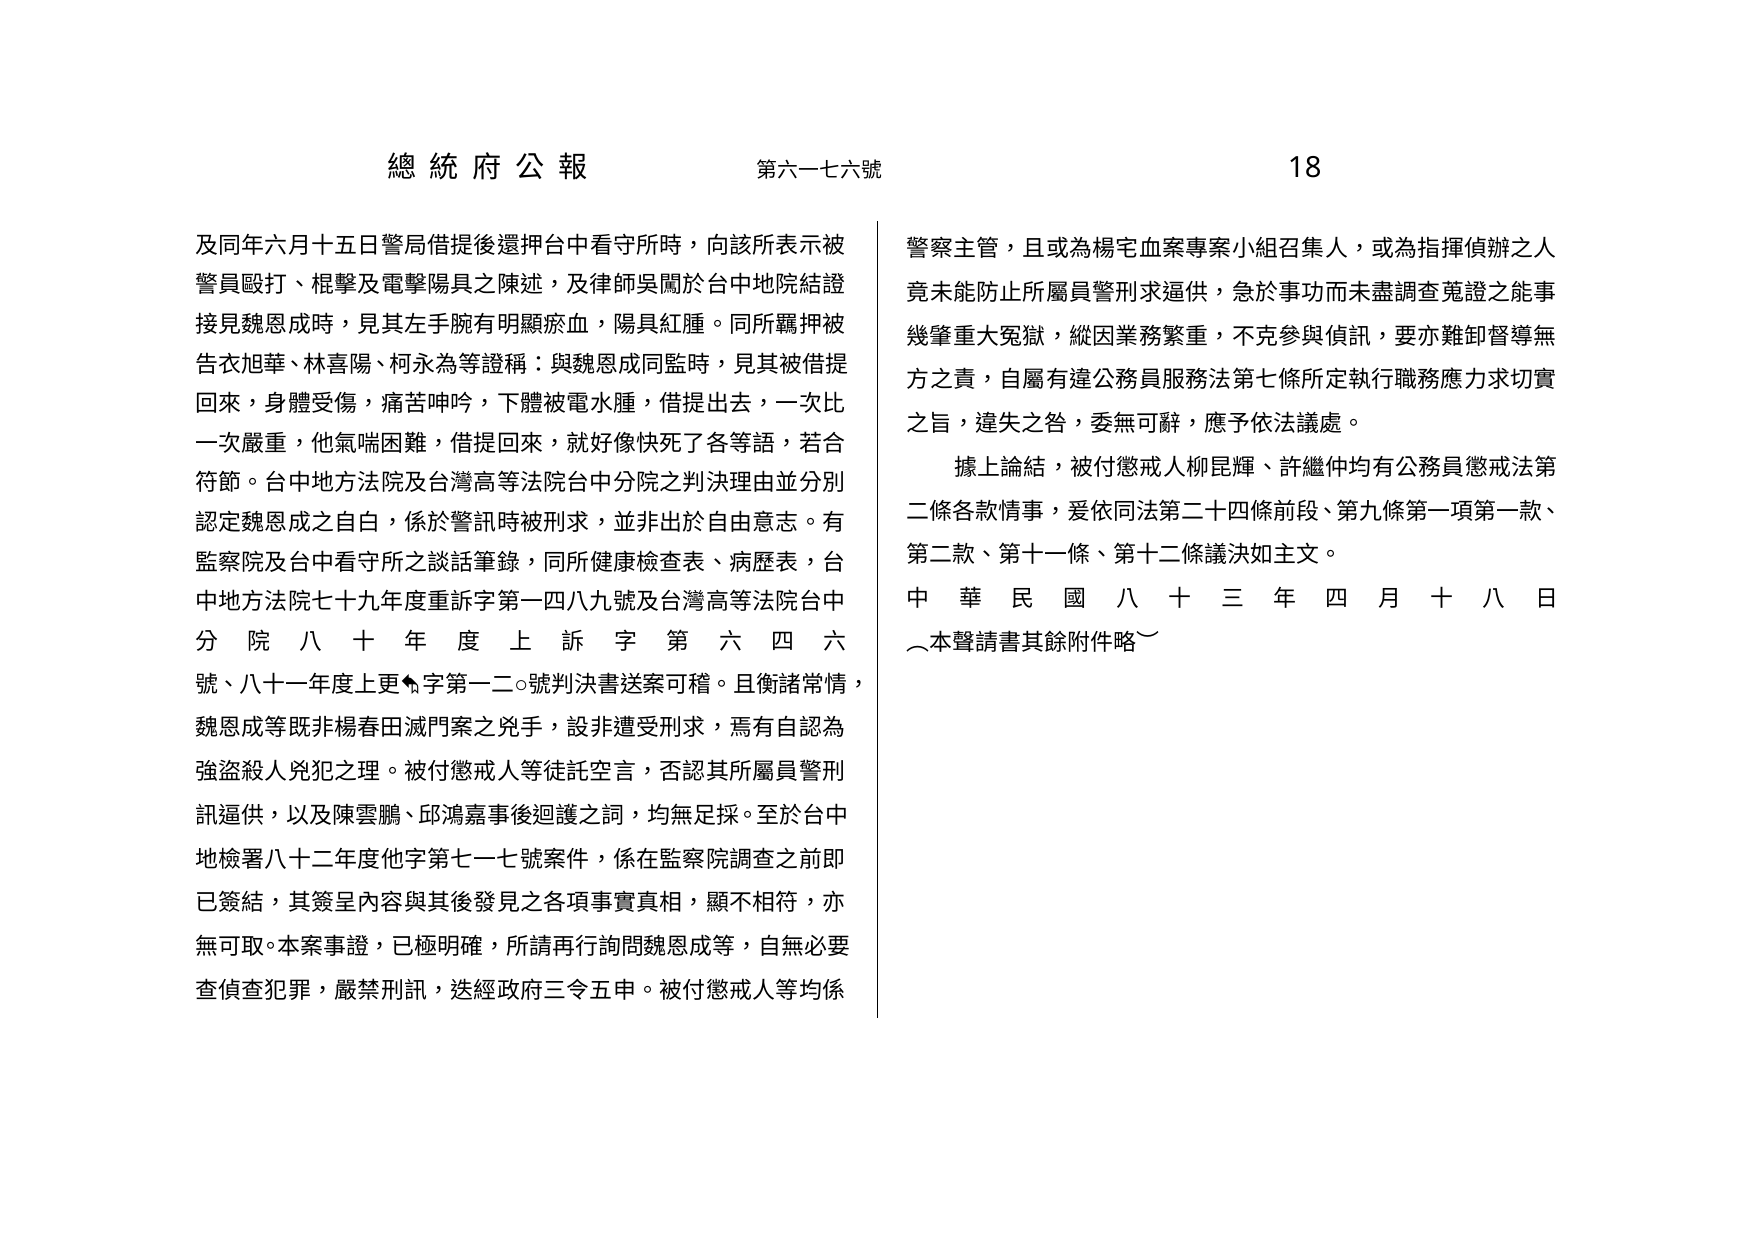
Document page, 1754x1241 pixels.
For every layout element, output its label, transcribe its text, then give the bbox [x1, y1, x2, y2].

text 中華民國八十三年四月十八日 [907, 572, 1559, 615]
text 據上論結，被付懲戒人柳昆輝、許繼仲均有公務員懲戒法第二條各款情事，爰依同法第二十四條前段、第九條第一項第一款、第二款、第十一條、第十二條議決如主文。 [907, 440, 1559, 572]
text 號、八十一年度上更字第一二○號判決書送案可稽。且衡諸常情，魏恩成等既非楊春田滅門案之兇手，設非遭受刑求，焉有自認為強盜殺人兇犯之理。被付懲戒人等徒託空言，否認其所屬員警刑訊逼供，以及陳雲鵬、邱鴻嘉事後迴護之詞，均無足採。至於台中地檢署八十二年度他字第七一七號案件，係在監察院調查之前即已簽結，其簽呈內容與其後發見之各項事實真相，顯不相符，亦無可取。本案事證，已極明確，所請再行詢問魏恩成等，自無必要。查偵查犯罪，嚴禁刑訊，迭經政府三令五申。被付懲戒人等均係警察主管，且或為楊宅血案專案小組召集人，或為指揮偵辦之人，竟未能防止所屬員警刑求逼供，急於事功而未盡調查蒐證之能事，幾肇重大冤獄，縱因業務繁重，不克參與偵訊，要亦難卸督導無方之責，自屬有違公務員服務法第七條所定執行職務應力求切實之旨，違失之咎，委無可辭，應予依法議處。 [907, 222, 1559, 440]
text 被付懲戒人柳昆輝係台中縣警察局豐原分局前分局長，許繼仲為同分局刑事組組長。民國七十八年十一月二十一日豐原市發生楊春田一家三口滅門血案，該分局組成專案小組，由柳昆輝自任召集人，指派許繼仲指揮偵辦。嗣獲彰化縣員林警察分局通報，員林分局逮捕之魏恩成涉有嫌疑，乃派員將魏恩成帶回豐原偵訊，並未根據魏恩成之自白追查起出作案之手槍、開山刀、鐵剪、起子及贓車等重要物證，亦未取得現場指紋比對，且綑綁楊宅工人張秀雄、林金川之塑膠帶上指紋，經鑑定結果，與涉嫌人魏恩成、陳武雄之指紋不同，僅憑魏恩成、陳武雄、陳雲鵬等與事實不符之自白，及命魏恩成所繪之開山刀圖形，遽將魏恩成等移送台中地方法院檢察署偵查。根據台中看守所被告健康檢查表及病歷表之記載：魏恩成於七十九年五月十五日入所。同月二十五日豐原分局借提還押時，經檢查其身體傷痕，鼻子紅腫、左右手腕瘀血、性器瘀血、左右膝關節紅腫。七十九年六月十五日借提還押時，檢查其身體，後頸部瘀血、左右肘關節擦傷、左右膝後瘀血，並陳述陽具因電擊疼痛。陳武雄於七十九年六月五日借提還押時，其背部擦傷、左右肘擦傷、左膝關節擦傷、左右小腿擦傷。陳雲鵬於七十九年八月一日入所時，頸部受傷云云。魏恩成等被訴強盜殺人案件經台中地方法院判決無罪，檢察官提起上訴後，復經台灣高等法院台中分院駁回上訴確定。而楊宅滅門血案另為台北市刑警大隊偵破，兇嫌管鐘演、李有世等亦經台北地方法院以強劫殺人罪判處死刑各情，為被付懲戒人等不爭之事實。雖據申辯：彼等分別充任分局長及刑事組長，因業務繁重，無法事必躬親，事實上未曾參與魏恩成等涉嫌殺人案件之偵訊。魏恩成等之供述均係出於自由意志，並無刑求逼供情事，否則其於解回檢察署時，當向檢察官控訴，焉有事隔多年，始行主張刑求情事。彼等所受體傷乃其他原因所致，不能因其事後獲判無罪，即認警局承辦人員違法失職，況經台中地檢署主任檢察官蔡振修偵查結果，認為豐原分局承辦魏案人員並無刑訊情事，簽結在案，何能更令申辯人等負違失責任等語。並由魏恩成案之共同被告陳雲鵬、邱鴻嘉致函本會，說明被付懲戒人等並未參與該案之偵訊，豐原分局承辦人員亦無刑求情事，魏恩成係因遭人誣諂，心中憤懣，於豐原分局偵訊時意欲跳樓自殺，撞及桌椅門框受傷云云。第查魏恩成、邱鴻嘉、陳武雄於監察院調查時對於豐原分局初訊及借提訊問時，先後在該分局刑事組指紋室、五樓禮堂、馬岡派出所或警車上為員警綑綁，以毆打、灌水、電擊等非法手段逼供，解回檢察署途中，並威脅不得反供，否則將再借提，給予好看，因不堪忍受折磨，不得已而為不實之自白各節，陳述綦詳。核與魏恩成於七十九年五月二十五日及同年六月十五日警局借提後還押台中看守所時，向該所表示被警員毆打、棍擊及電擊陽具之陳述，及律師吳闖於台中地院結證：接見魏恩成時，見其左手腕有明顯瘀血，陽具紅腫。同所羈押被告衣旭華、林喜陽、柯永為等證稱：與魏恩成同監時，見其被借提回來，身體受傷，痛苦呻吟，下體被電水腫，借提出去，一次比一次嚴重，他氣喘困難，借提回來，就好像快死了各等語，若合符節。台中地方法院及台灣高等法院台中分院之判決理由並分別認定魏恩成之自白，係於警訊時被刑求，並非出於自由意志。有監察院及台中看守所之談話筆錄，同所健康檢查表、病歷表，台中地方法院七十九年度重訴字第一四八九號及台灣高等法院台中分院八十年度上訴字第六四六 [195, 222, 847, 657]
text ︵本聲請書其餘附件略︶ [907, 615, 1559, 659]
text 號、八十一年度上更字第一二○號判決書送案可稽。且衡諸常情，魏恩成等既非楊春田滅門案之兇手，設非遭受刑求，焉有自認為強盜殺人兇犯之理。被付懲戒人等徒託空言，否認其所屬員警刑訊逼供，以及陳雲鵬、邱鴻嘉事後迴護之詞，均無足採。至於台中地檢署八十二年度他字第七一七號案件，係在監察院調查之前即已簽結，其簽呈內容與其後發見之各項事實真相，顯不相符，亦無可取。本案事證，已極明確，所請再行詢問魏恩成等，自無必要。查偵查犯罪，嚴禁刑訊，迭經政府三令五申。被付懲戒人等均係警察主管，且或為楊宅血案專案小組召集人，或為指揮偵辦之人，竟未能防止所屬員警刑求逼供，急於事功而未盡調查蒐證之能事，幾肇重大冤獄，縱因業務繁重，不克參與偵訊，要亦難卸督導無方之責，自屬有違公務員服務法第七條所定執行職務應力求切實之旨，違失之咎，委無可辭，應予依法議處。 [195, 657, 847, 1007]
